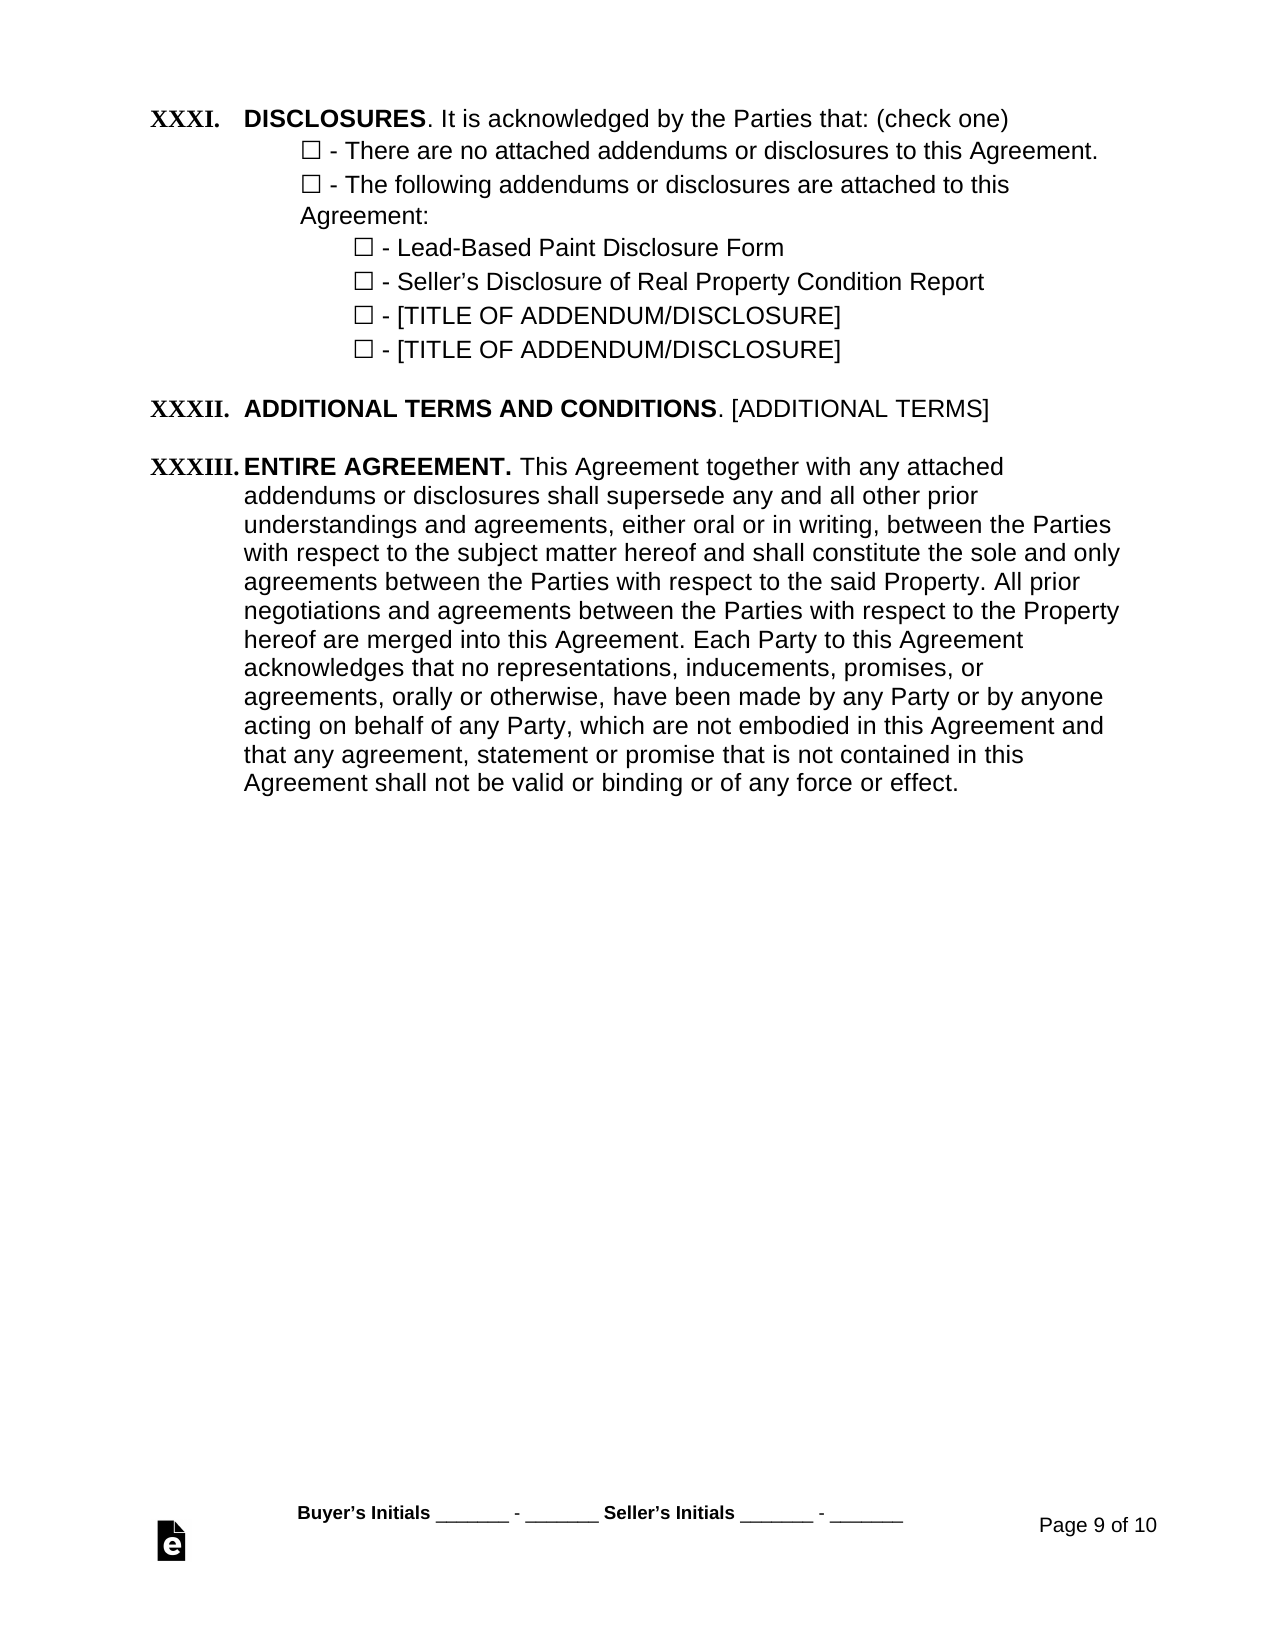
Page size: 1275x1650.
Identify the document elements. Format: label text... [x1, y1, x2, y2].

text ☐ - The following addendums or disclosures are attached to this Agreement: [300, 167, 1125, 229]
text ☐ - Lead-Based Paint Disclosure Form [352, 229, 1125, 263]
list DISCLOSURES. It is acknowledged by the Parties that: (check one) [150, 104, 1125, 133]
text ☐ - [TITLE OF ADDENDUM/DISCLOSURE] [352, 298, 1125, 332]
text ☐ - [TITLE OF ADDENDUM/DISCLOSURE] [352, 332, 1125, 366]
list ENTIRE AGREEMENT. This Agreement together with any attached addendums or disclosures shall supersede any and all other prior understandings and agreements, either oral or in writing, between the Parties with respect to the subject matter hereof and shall constitute the sole and only agreements between the Parties with respect to the said Property. All prior negotiations and agreements between the Parties with respect to the Property hereof are merged into this Agreement. Each Party to this Agreement acknowledges that no representations, inducements, promises, or agreements, orally or otherwise, have been made by any Party or by anyone acting on behalf of any Party, which are not embodied in this Agreement and that any agreement, statement or promise that is not contained in this Agreement shall not be valid or binding or of any force or effect. [150, 452, 1125, 797]
list ADDITIONAL TERMS AND CONDITIONS. [ADDITIONAL TERMS] [150, 394, 1125, 423]
text ☐ - Seller’s Disclosure of Real Property Condition Report [352, 263, 1125, 298]
text ☐ - There are no attached addendums or disclosures to this Agreement. [300, 133, 1125, 167]
